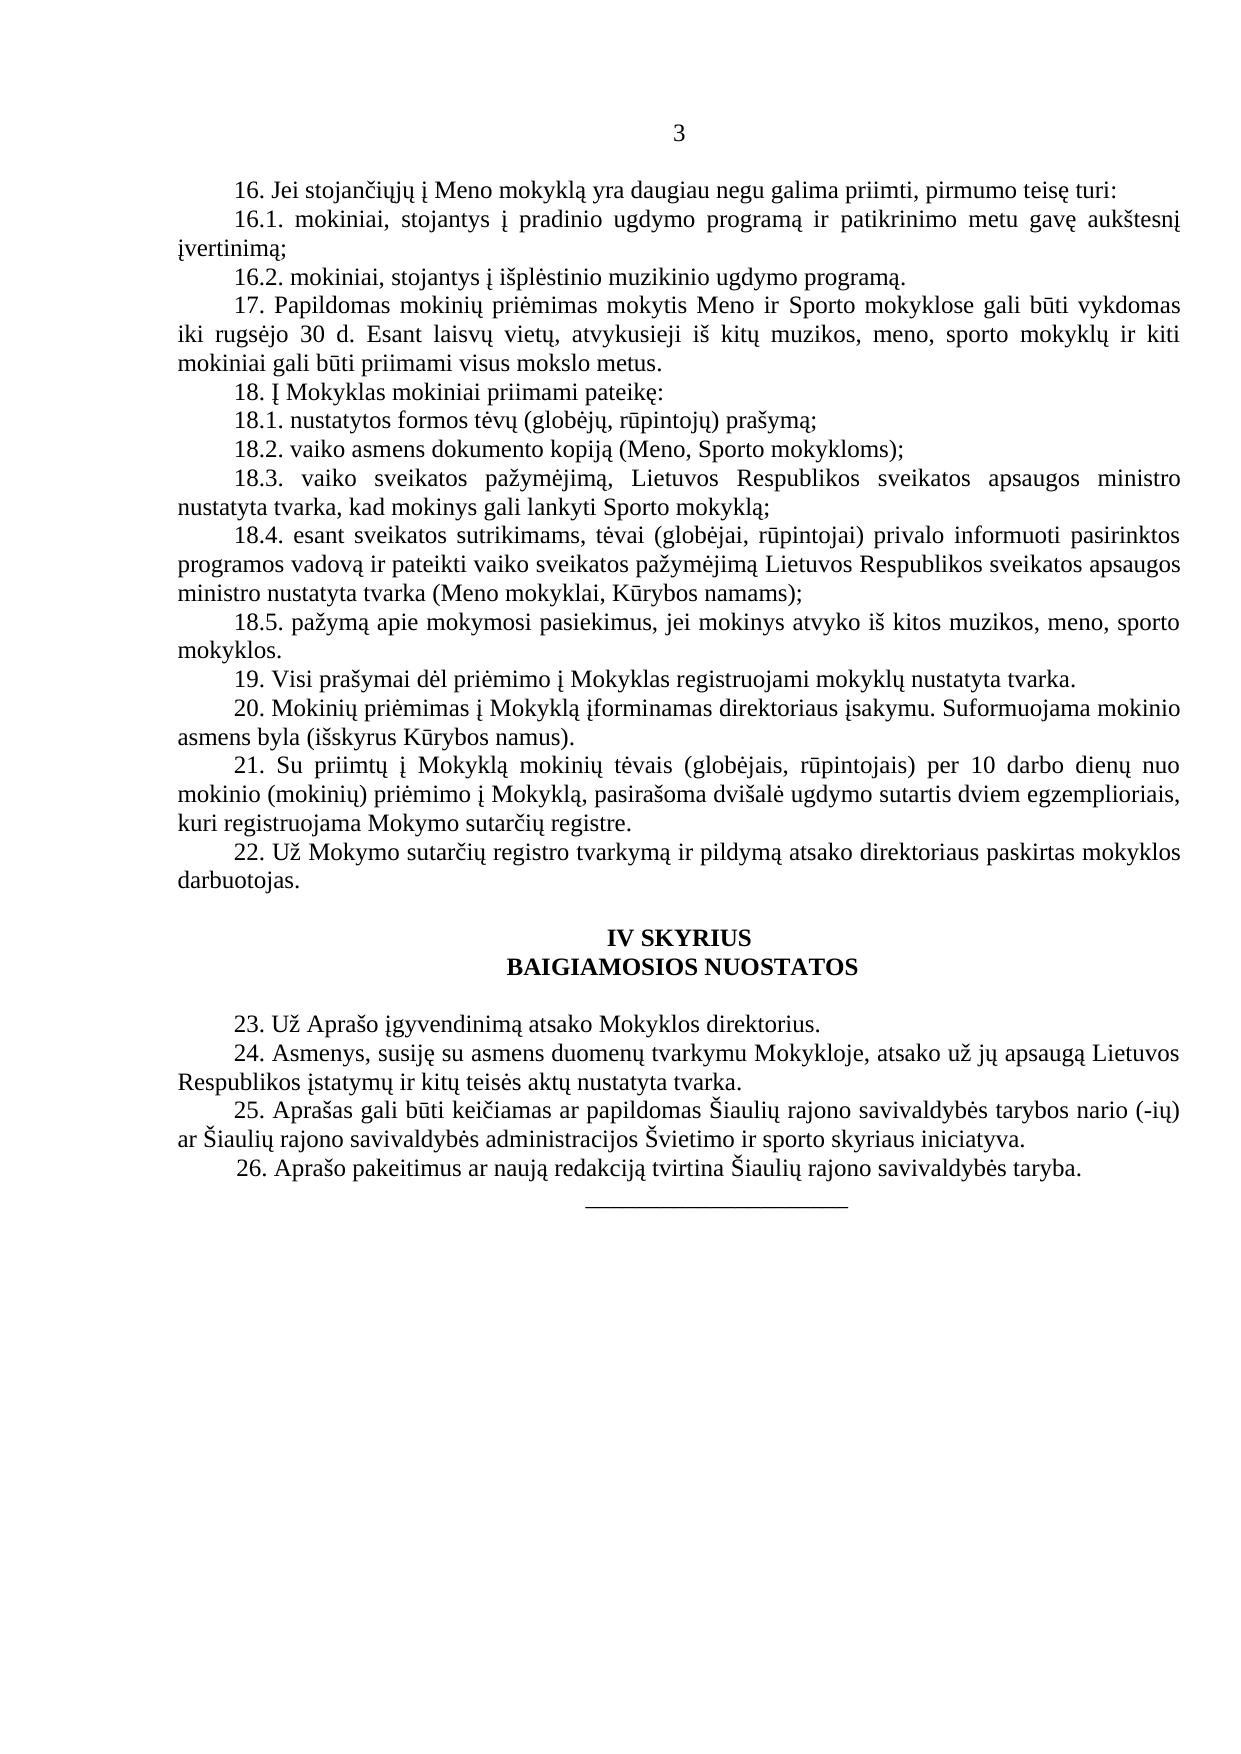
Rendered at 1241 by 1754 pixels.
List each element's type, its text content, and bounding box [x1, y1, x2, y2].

text _____________________ [177, 1182, 1181, 1211]
text 22. Už Mokymo sutarčių registro tvarkymą ir pildymą atsako direktoriaus paskirtas mokyklos darbuotojas. [177, 837, 1181, 894]
text 17. Papildomas mokinių priėmimas mokytis Meno ir Sporto mokyklose gali būti vykdomas iki rugsėjo 30 d. Esant laisvų vietų, atvykusieji iš kitų muzikos, meno, sporto mokyklų ir kiti mokiniai gali būti priimami visus mokslo metus. [177, 291, 1181, 377]
subtitle 18.3. vaiko sveikatos pažymėjimą, Lietuvos Respublikos sveikatos apsaugos ministro nustatyta tvarka, kad mokinys gali lankyti Sporto mokyklą; [177, 463, 1181, 521]
text 25. Aprašas gali būti keičiamas ar papildomas Šiaulių rajono savivaldybės tarybos nario (-ių) ar Šiaulių rajono savivaldybės administracijos Švietimo ir sporto skyriaus iniciatyva. [177, 1096, 1181, 1153]
text 16.2. mokiniai, stojantys į išplėstinio muzikinio ugdymo programą. [177, 262, 1181, 291]
text 18.4. esant sveikatos sutrikimams, tėvai (globėjai, rūpintojai) privalo informuoti pasirinktos programos vadovą ir pateikti vaiko sveikatos pažymėjimą Lietuvos Respublikos sveikatos apsaugos ministro nustatyta tvarka (Meno mokyklai, Kūrybos namams); [177, 521, 1181, 607]
text 16.1. mokiniai, stojantys į pradinio ugdymo programą ir patikrinimo metu gavę aukštesnį įvertinimą; [177, 204, 1181, 262]
subtitle 18.5. pažymą apie mokymosi pasiekimus, jei mokinys atvyko iš kitos muzikos, meno, sporto mokyklos. [177, 607, 1181, 664]
text 23. Už Aprašo įgyvendinimą atsako Mokyklos direktorius. [177, 1009, 1181, 1038]
text 21. Su priimtų į Mokyklą mokinių tėvais (globėjais, rūpintojais) per 10 darbo dienų nuo mokinio (mokinių) priėmimo į Mokyklą, pasirašoma dvišalė ugdymo sutartis dviem egzemplioriais, kuri registruojama Mokymo sutarčių registre. [177, 751, 1181, 837]
text IV SKYRIUS [177, 923, 1181, 952]
text 16. Jei stojančiųjų į Meno mokyklą yra daugiau negu galima priimti, pirmumo teisę turi: [177, 176, 1181, 204]
text BAIGIAMOSIOS NUOSTATOS [184, 952, 1181, 981]
text 24. Asmenys, susiję su asmens duomenų tvarkymu Mokykloje, atsako už jų apsaugą Lietuvos Respublikos įstatymų ir kitų teisės aktų nustatyta tvarka. [177, 1038, 1181, 1096]
text 18. Į Mokyklas mokiniai priimami pateikę: [177, 377, 1181, 406]
text 19. Visi prašymai dėl priėmimo į Mokyklas registruojami mokyklų nustatyta tvarka. [177, 664, 1181, 693]
text 20. Mokinių priėmimas į Mokyklą įforminamas direktoriaus įsakymu. Suformuojama mokinio asmens byla (išskyrus Kūrybos namus). [177, 693, 1181, 751]
subtitle 18.2. vaiko asmens dokumento kopiją (Meno, Sporto mokykloms); [177, 434, 1181, 463]
text 18.1. nustatytos formos tėvų (globėjų, rūpintojų) prašymą; [177, 406, 1181, 434]
text 26. Aprašo pakeitimus ar naują redakciją tvirtina Šiaulių rajono savivaldybės taryba. [236, 1153, 1181, 1182]
